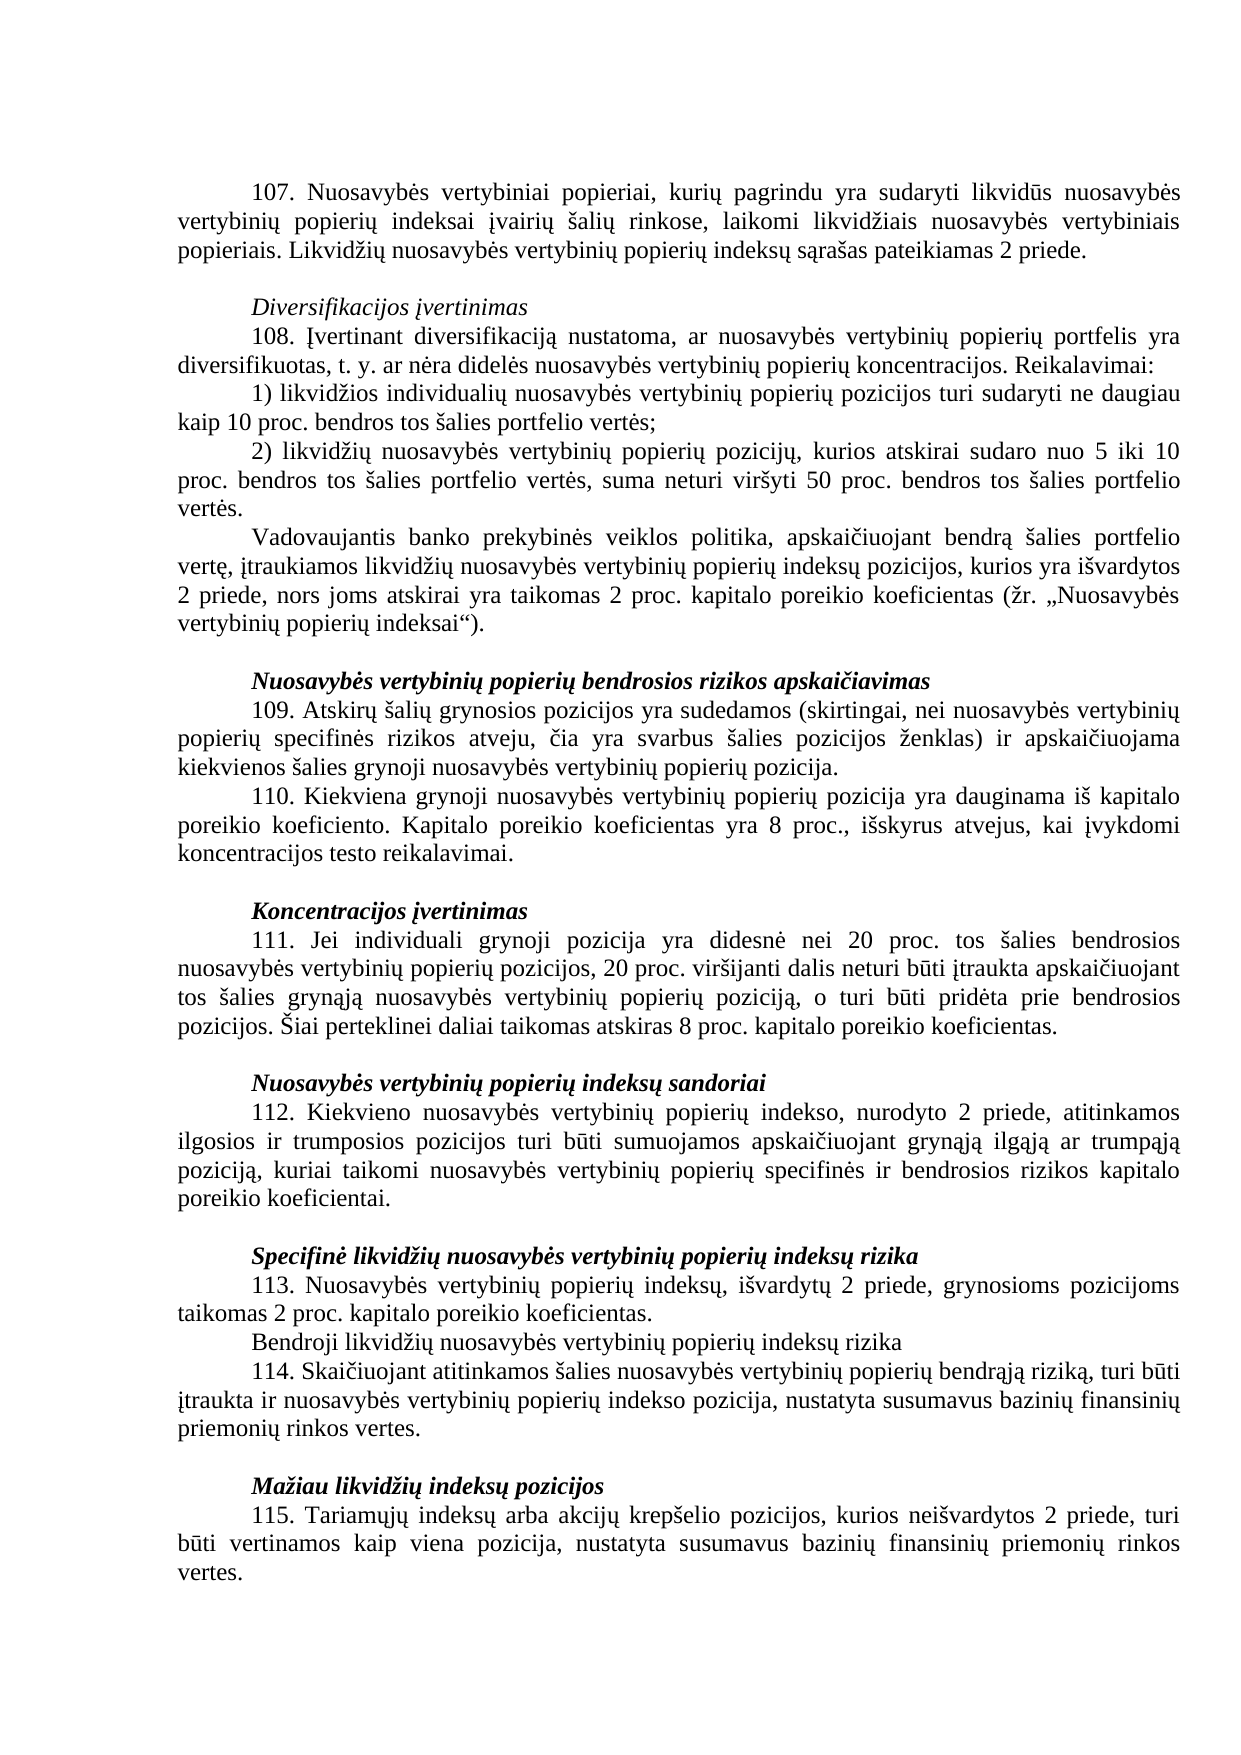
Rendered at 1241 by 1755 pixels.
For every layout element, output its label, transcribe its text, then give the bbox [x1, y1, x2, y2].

text 112. Kiekvieno nuosavybės vertybinių popierių indekso, nurodyto 2 priede, atitinkamos ilgosios ir trumposios pozicijos turi būti sumuojamos apskaičiuojant grynąją ilgąją ar trumpąją poziciją, kuriai taikomi nuosavybės vertybinių popierių specifinės ir bendrosios rizikos kapitalo poreikio koeficientai. [177, 1097, 1181, 1212]
text Nuosavybės vertybinių popierių bendrosios rizikos apskaičiavimas [177, 666, 1181, 695]
text 115. Tariamųjų indeksų arba akcijų krepšelio pozicijos, kurios neišvardytos 2 priede, turi būti vertinamos kaip viena pozicija, nustatyta susumavus bazinių finansinių priemonių rinkos vertes. [177, 1500, 1181, 1586]
text Vadovaujantis banko prekybinės veiklos politika, apskaičiuojant bendrą šalies portfelio vertę, įtraukiamos likvidžių nuosavybės vertybinių popierių indeksų pozicijos, kurios yra išvardytos 2 priede, nors joms atskirai yra taikomas 2 proc. kapitalo poreikio koeficientas (žr. „Nuosavybės vertybinių popierių indeksai“). [177, 522, 1181, 637]
text Specifinė likvidžių nuosavybės vertybinių popierių indeksų rizika [177, 1241, 1181, 1270]
text 114. Skaičiuojant atitinkamos šalies nuosavybės vertybinių popierių bendrąją riziką, turi būti įtraukta ir nuosavybės vertybinių popierių indekso pozicija, nustatyta susumavus bazinių finansinių priemonių rinkos vertes. [177, 1356, 1181, 1442]
text 113. Nuosavybės vertybinių popierių indeksų, išvardytų 2 priede, grynosioms pozicijoms taikomas 2 proc. kapitalo poreikio koeficientas. [177, 1270, 1181, 1327]
text 108. Įvertinant diversifikaciją nustatoma, ar nuosavybės vertybinių popierių portfelis yra diversifikuotas, t. y. ar nėra didelės nuosavybės vertybinių popierių koncentracijos. Reikalavimai: [177, 321, 1181, 378]
text Nuosavybės vertybinių popierių indeksų sandoriai [177, 1068, 1181, 1097]
text 110. Kiekviena grynoji nuosavybės vertybinių popierių pozicija yra dauginama iš kapitalo poreikio koeficiento. Kapitalo poreikio koeficientas yra 8 proc., išskyrus atvejus, kai įvykdomi koncentracijos testo reikalavimai. [177, 781, 1181, 867]
text Diversifikacijos įvertinimas [177, 292, 1181, 321]
text 107. Nuosavybės vertybiniai popieriai, kurių pagrindu yra sudaryti likvidūs nuosavybės vertybinių popierių indeksai įvairių šalių rinkose, laikomi likvidžiais nuosavybės vertybiniais popieriais. Likvidžių nuosavybės vertybinių popierių indeksų sąrašas pateikiamas 2 priede. [177, 177, 1181, 263]
text 1) likvidžios individualių nuosavybės vertybinių popierių pozicijos turi sudaryti ne daugiau kaip 10 proc. bendros tos šalies portfelio vertės; [177, 378, 1181, 436]
text Mažiau likvidžių indeksų pozicijos [177, 1471, 1181, 1500]
text 2) likvidžių nuosavybės vertybinių popierių pozicijų, kurios atskirai sudaro nuo 5 iki 10 proc. bendros tos šalies portfelio vertės, suma neturi viršyti 50 proc. bendros tos šalies portfelio vertės. [177, 436, 1181, 522]
text 111. Jei individuali grynoji pozicija yra didesnė nei 20 proc. tos šalies bendrosios nuosavybės vertybinių popierių pozicijos, 20 proc. viršijanti dalis neturi būti įtraukta apskaičiuojant tos šalies grynąją nuosavybės vertybinių popierių poziciją, o turi būti pridėta prie bendrosios pozicijos. Šiai perteklinei daliai taikomas atskiras 8 proc. kapitalo poreikio koeficientas. [177, 925, 1181, 1040]
text 109. Atskirų šalių grynosios pozicijos yra sudedamos (skirtingai, nei nuosavybės vertybinių popierių specifinės rizikos atveju, čia yra svarbus šalies pozicijos ženklas) ir apskaičiuojama kiekvienos šalies grynoji nuosavybės vertybinių popierių pozicija. [177, 695, 1181, 781]
text Koncentracijos įvertinimas [177, 896, 1181, 925]
text Bendroji likvidžių nuosavybės vertybinių popierių indeksų rizika [177, 1327, 1181, 1356]
